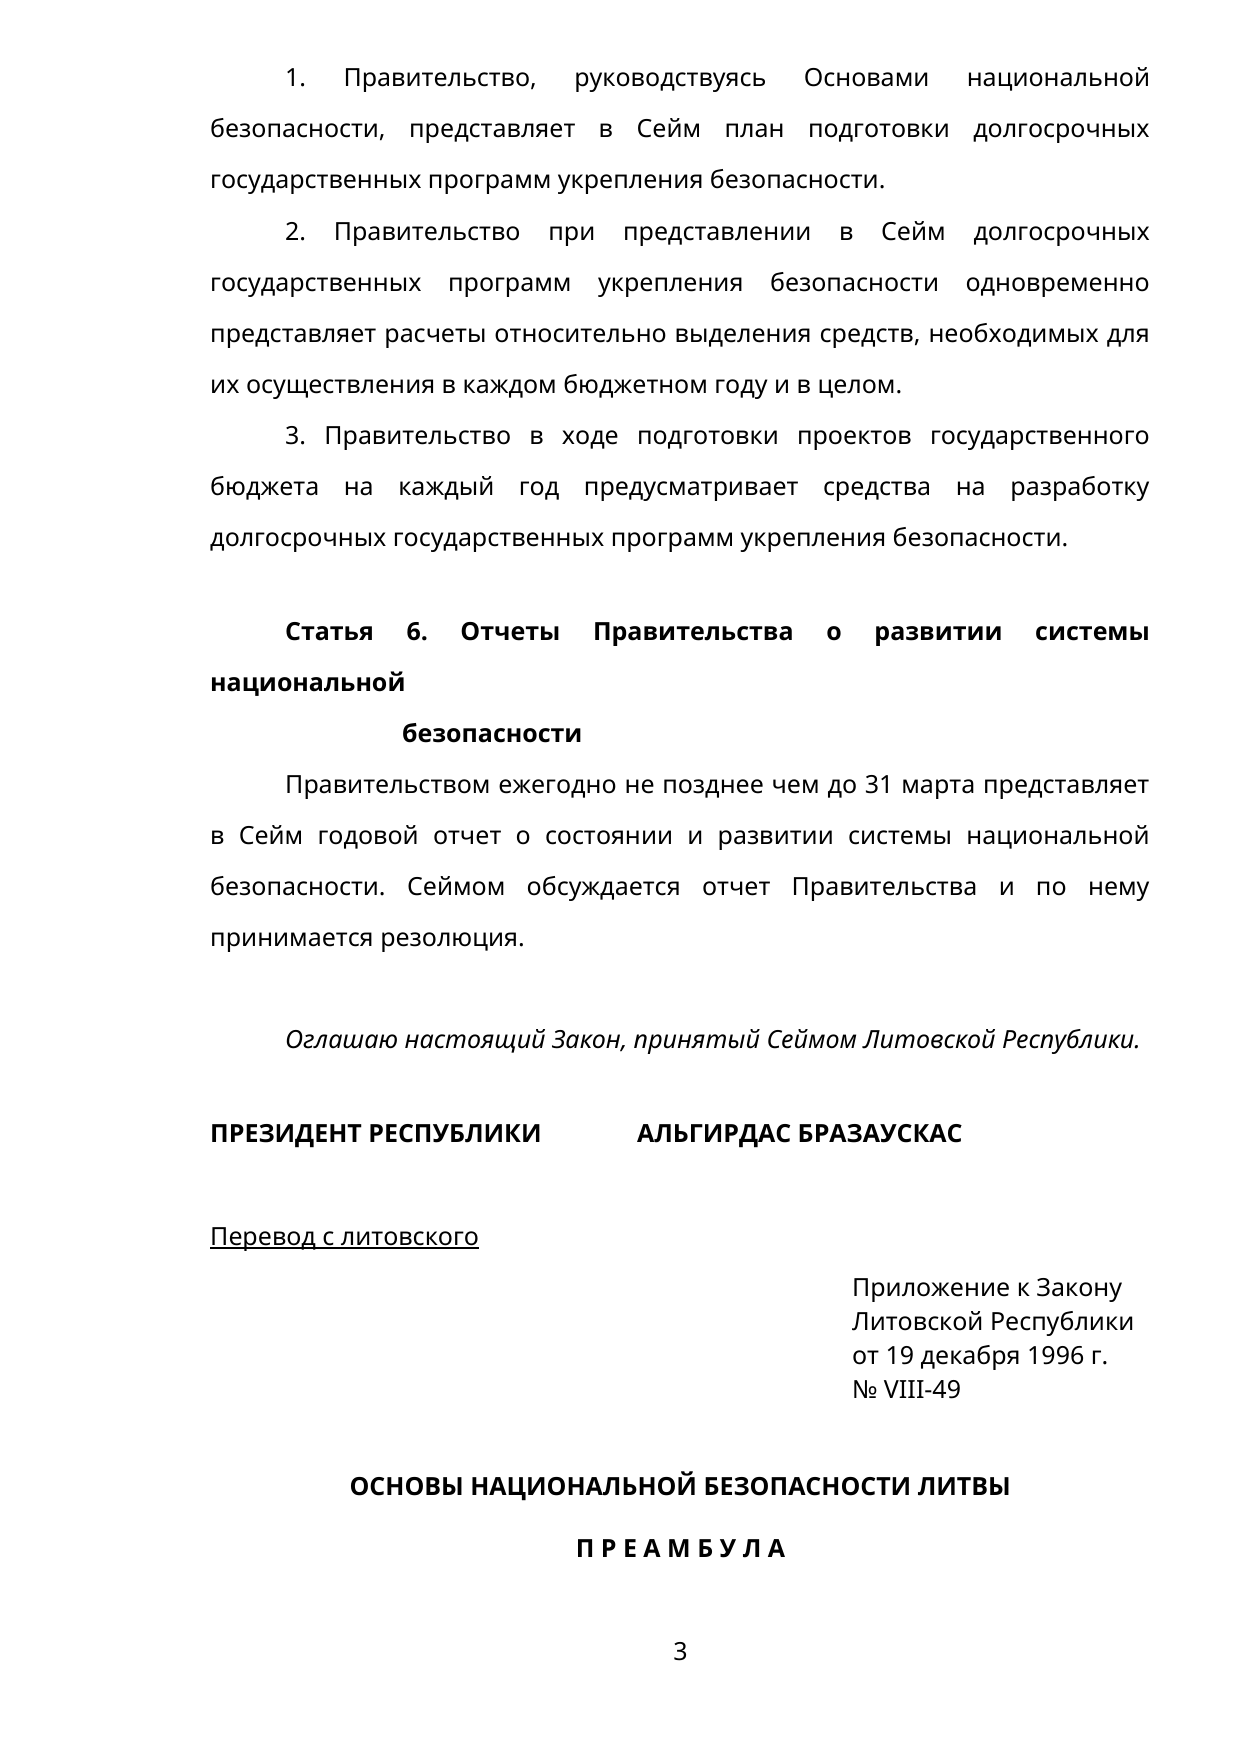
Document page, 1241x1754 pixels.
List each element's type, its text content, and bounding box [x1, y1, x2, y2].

text ОСНОВЫ НАЦИОНАЛЬНОЙ БЕЗОПАСНОСТИ ЛИТВЫ [210, 1468, 1151, 1502]
text Перевод с литовского [210, 1218, 1151, 1252]
text ПРЕЗИДЕНТ РЕСПУБЛИКИ АЛЬГИРДАС БРАЗАУСКАС [210, 1116, 1151, 1150]
text Оглашаю настоящий Закон, принятый Сеймом Литовской Республики. [210, 1022, 1151, 1056]
text 3. Правительство в ходе подготовки проектов государственного бюджета на каждый год предусматривает средства на разработку долгосрочных государственных программ укрепления безопасности. [210, 417, 1151, 553]
text 1. Правительство, руководствуясь Основами национальной безопасности, представляет в Сейм план подготовки долгосрочных государственных программ укрепления безопасности. [210, 60, 1151, 196]
text № VIII-49 [210, 1371, 1151, 1405]
text Приложение к Закону [210, 1269, 1151, 1303]
text Статья 6. Отчеты Правительства о развитии системы национальной [210, 613, 1151, 699]
text 2. Правительство при представлении в Сейм долгосрочных государственных программ укрепления безопасности одновременно представляет расчеты относительно выделения средств, необходимых для их осуществления в каждом бюджетном году и в целом. [210, 213, 1151, 400]
text Литовской Республики [210, 1303, 1151, 1337]
text от 19 декабря 1996 г. [210, 1337, 1151, 1371]
text Правительством ежегодно не позднее чем до 31 марта представляет в Сейм годовой отчет о состоянии и развитии системы национальной безопасности. Сеймом обсуждается отчет Правительства и по нему принимается резолюция. [210, 767, 1151, 954]
text безопасности [210, 716, 1151, 750]
text П Р Е А М Б У Л А [210, 1531, 1151, 1565]
